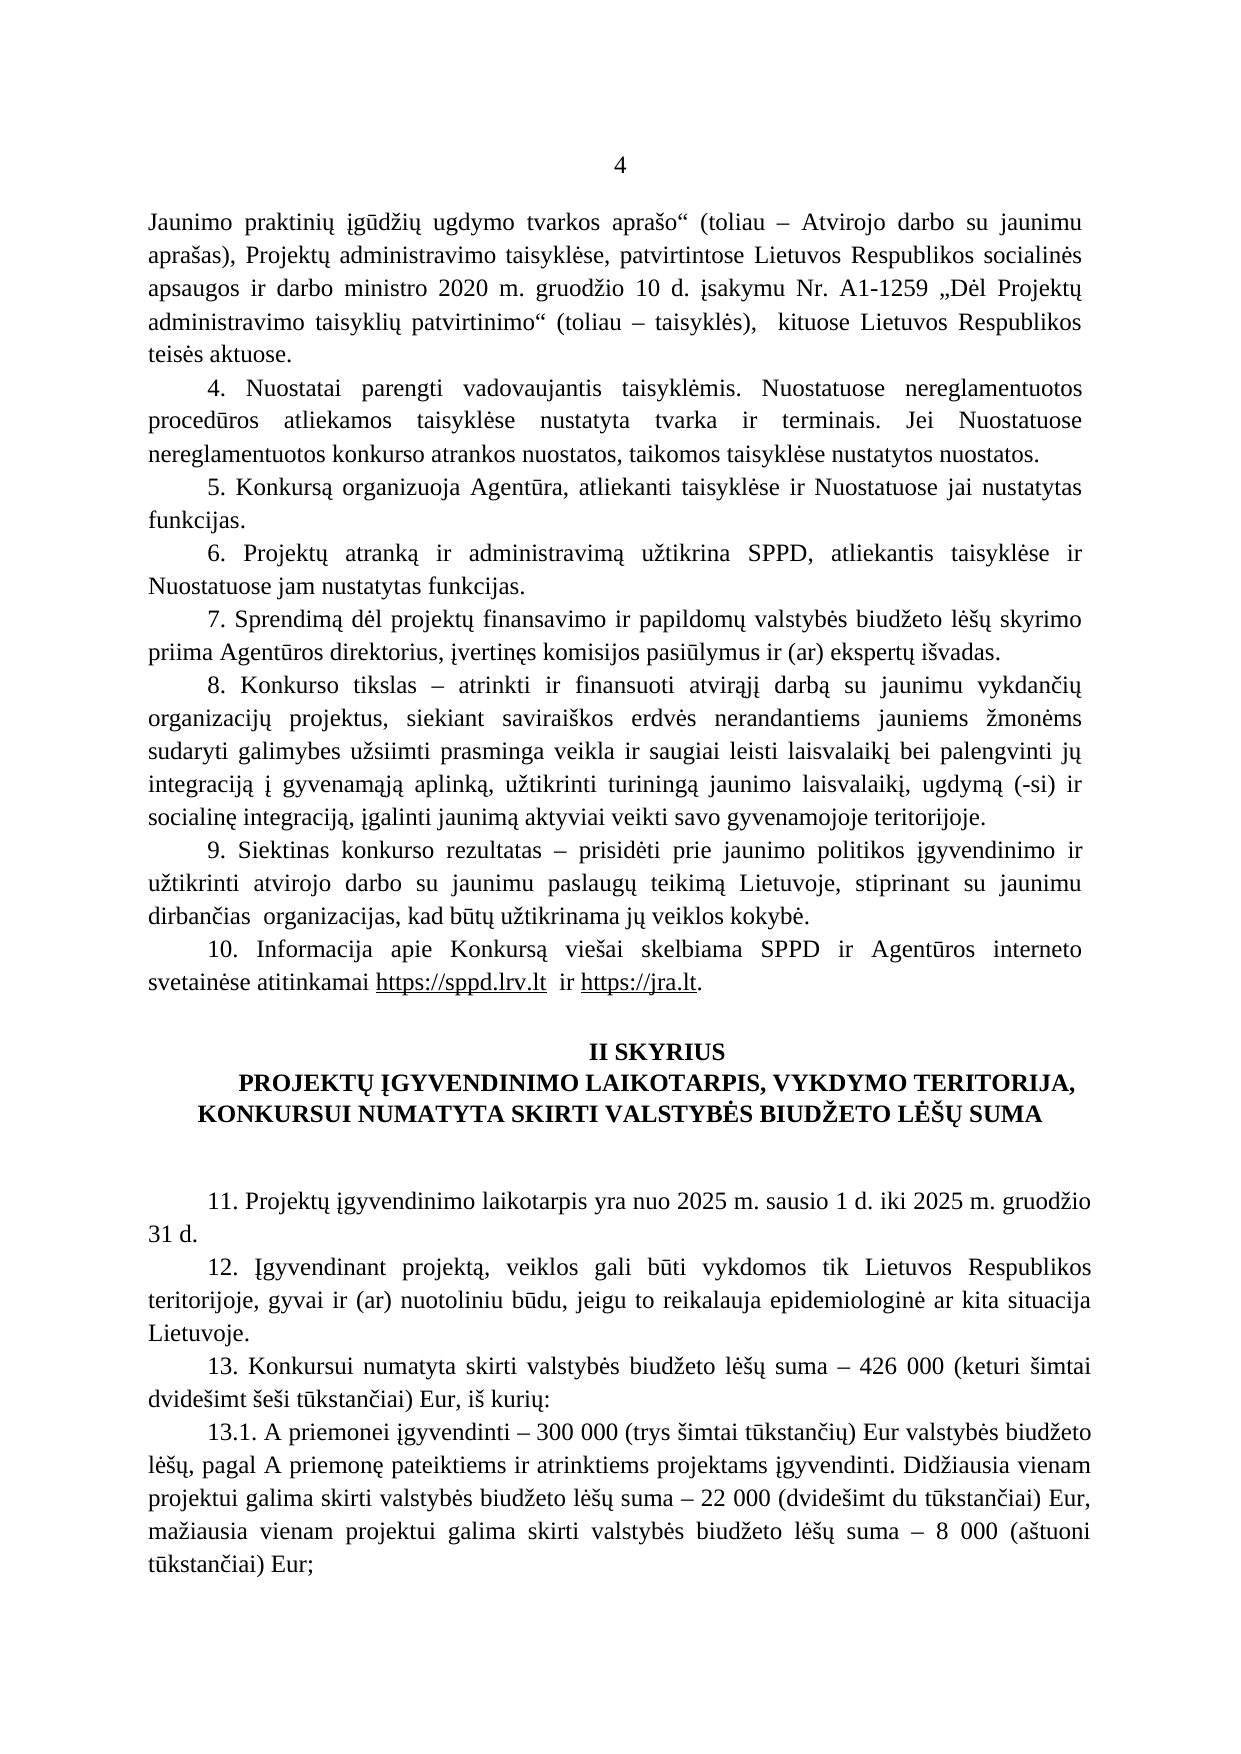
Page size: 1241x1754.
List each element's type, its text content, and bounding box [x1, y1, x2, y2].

text 6. Projektų atranką ir administravimą užtikrina SPPD, atliekantis taisyklėse ir Nuostatuose jam nustatytas funkcijas. [148, 538, 1083, 599]
text 4. Nuostatai parengti vadovaujantis taisyklėmis. Nuostatuose nereglamentuotos procedūros atliekamos taisyklėse nustatyta tvarka ir terminais. Jei Nuostatuose nereglamentuotos konkurso atrankos nuostatos, taikomos taisyklėse nustatytos nuostatos. [148, 373, 1083, 467]
text 5. Konkursą organizuoja Agentūra, atliekanti taisyklėse ir Nuostatuose jai nustatytas funkcijas. [148, 472, 1083, 533]
text 13.1. A priemonei įgyvendinti – 300 000 (trys šimtai tūkstančių) Eur valstybės biudžeto lėšų, pagal A priemonę pateiktiems ir atrinktiems projektams įgyvendinti. Didžiausia vienam projektui galima skirti valstybės biudžeto lėšų suma – 22 000 (dvidešimt du tūkstančiai) Eur, mažiausia vienam projektui galima skirti valstybės biudžeto lėšų suma – 8 000 (aštuoni tūkstančiai) Eur; [148, 1417, 1092, 1578]
text 12. Įgyvendinant projektą, veiklos gali būti vykdomos tik Lietuvos Respublikos teritorijoje, gyvai ir (ar) nuotoliniu būdu, jeigu to reikalauja epidemiologinė ar kita situacija Lietuvoje. [148, 1252, 1092, 1347]
text 8. Konkurso tikslas – atrinkti ir finansuoti atvirąjį darbą su jaunimu vykdančių organizacijų projektus, siekiant saviraiškos erdvės nerandantiems jauniems žmonėms sudaryti galimybes užsiimti prasminga veikla ir saugiai leisti laisvalaikį bei palengvinti jų integraciją į gyvenamąją aplinką, užtikrinti turiningą jaunimo laisvalaikį, ugdymą (-si) ir socialinę integraciją, įgalinti jaunimą aktyviai veikti savo gyvenamojoje teritorijoje. [148, 670, 1083, 831]
text 13. Konkursui numatyta skirti valstybės biudžeto lėšų suma – 426 000 (keturi šimtai dvidešimt šeši tūkstančiai) Eur, iš kurių: [148, 1351, 1092, 1413]
text 10. Informacija apie Konkursą viešai skelbiama SPPD ir Agentūros interneto svetainėse atitinkamai https://sppd.lrv.lt ir https://jra.lt. [148, 934, 1083, 996]
text 11. Projektų įgyvendinimo laikotarpis yra nuo 2025 m. sausio 1 d. iki 2025 m. gruodžio 31 d. [148, 1186, 1092, 1248]
text PROJEKTŲ ĮGYVENDINIMO LAIKOTARPIS, VYKDYMO TERITORIJA, KONKURSUI NUMATYTA SKIRTI VALSTYBĖS BIUDŽETO LĖŠŲ SUMA [148, 1068, 1092, 1128]
text II SKYRIUS [148, 1037, 1092, 1066]
text 9. Siektinas konkurso rezultatas – prisidėti prie jaunimo politikos įgyvendinimo ir užtikrinti atvirojo darbo su jaunimu paslaugų teikimą Lietuvoje, stiprinant su jaunimu dirbančias organizacijas, kad būtų užtikrinama jų veiklos kokybė. [148, 835, 1083, 930]
text 7. Sprendimą dėl projektų finansavimo ir papildomų valstybės biudžeto lėšų skyrimo priima Agentūros direktorius, įvertinęs komisijos pasiūlymus ir (ar) ekspertų išvadas. [148, 604, 1083, 666]
text Jaunimo praktinių įgūdžių ugdymo tvarkos aprašo“ (toliau – Atvirojo darbo su jaunimu aprašas), Projektų administravimo taisyklėse, patvirtintose Lietuvos Respublikos socialinės apsaugos ir darbo ministro 2020 m. gruodžio 10 d. įsakymu Nr. A1-1259 „Dėl Projektų administravimo taisyklių patvirtinimo“ (toliau – taisyklės), kituose Lietuvos Respublikos teisės aktuose. [148, 207, 1083, 368]
